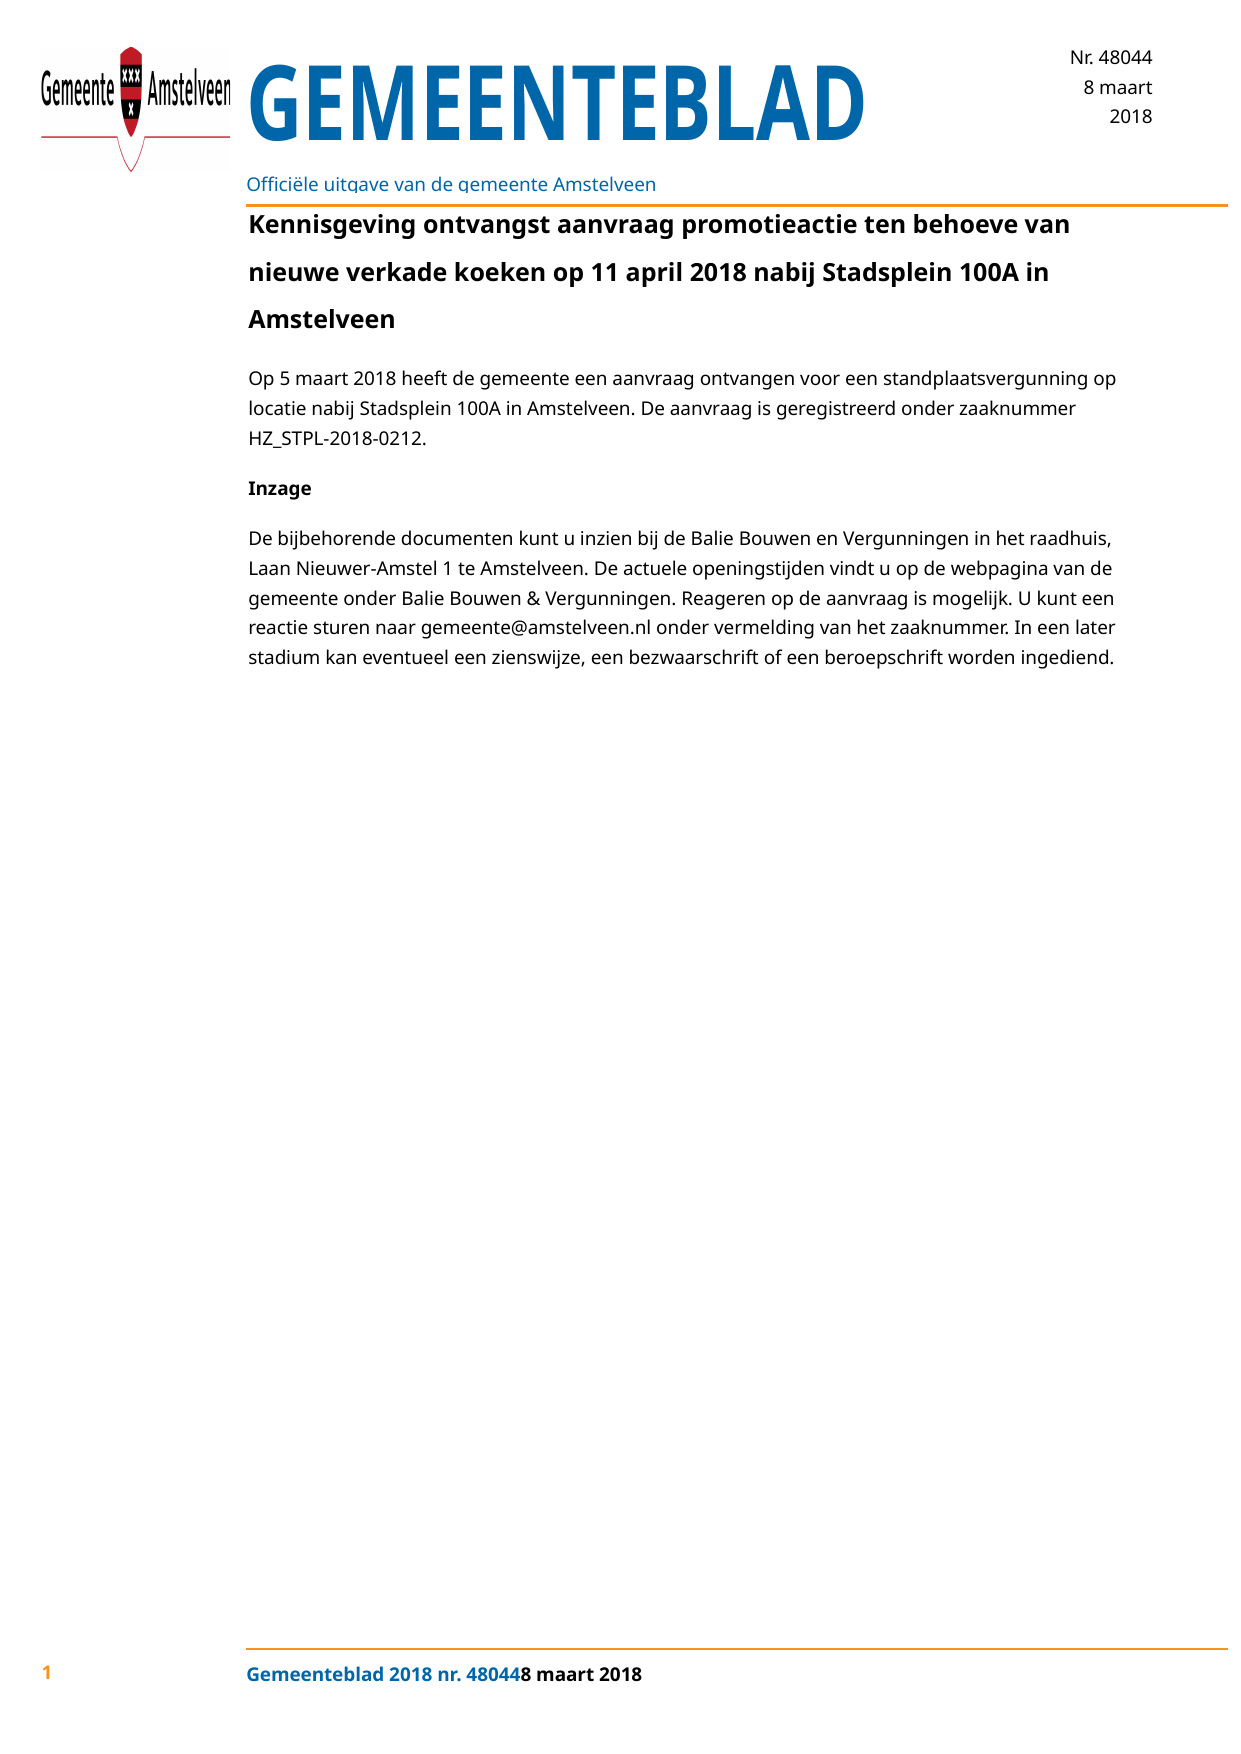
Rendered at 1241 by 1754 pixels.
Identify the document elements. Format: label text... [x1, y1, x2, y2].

text Inzage [248, 475, 1152, 501]
text Op 5 maart 2018 heeft de gemeente een aanvraag ontvangen voor een standplaatsvergunning op locatie nabij Stadsplein 100A in Amstelveen. De aanvraag is geregistreerd onder zaaknummer HZ_STPL-2018-0212. [248, 366, 1152, 450]
text Kennisgeving ontvangst aanvraag promotieactie ten behoeve van nieuwe verkade koeken op 11 april 2018 nabij Stadsplein 100A in Amstelveen [248, 207, 1152, 336]
text De bijbehorende documenten kunt u inzien bij de Balie Bouwen en Vergunningen in het raadhuis, Laan Nieuwer-Amstel 1 te Amstelveen. De actuele openingstijden vindt u op de webpagina van de gemeente onder Balie Bouwen & Vergunningen. Reageren op de aanvraag is mogelijk. U kunt een reactie sturen naar gemeente@amstelveen.nl onder vermelding van het zaaknummer. In een later stadium kan eventueel een zienswijze, een bezwaarschrift of een beroepschrift worden ingediend. [248, 526, 1152, 669]
picture [41, 47, 231, 172]
